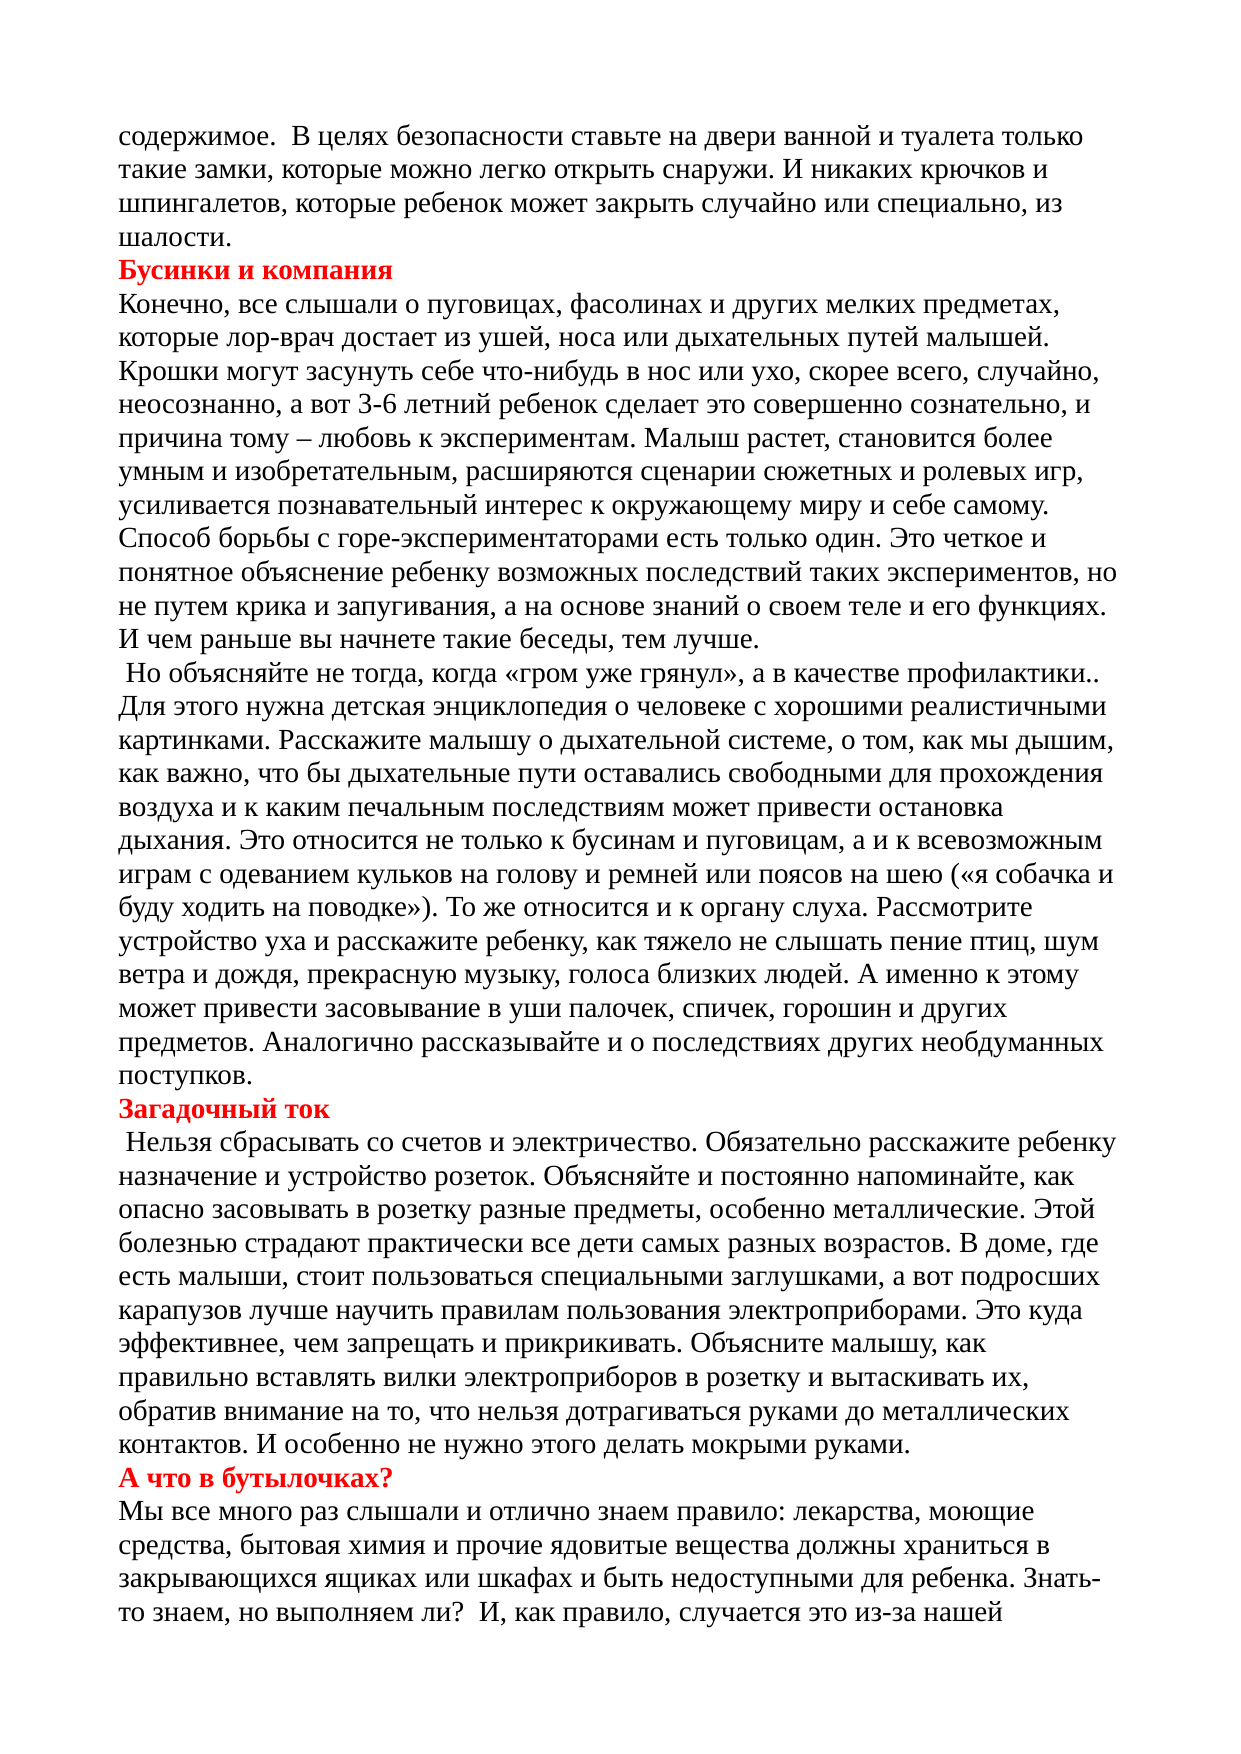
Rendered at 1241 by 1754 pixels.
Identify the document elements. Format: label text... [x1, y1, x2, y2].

text Нельзя сбрасывать со счетов и электричество. Обязательно расскажите ребенку назначение и устройство розеток. Объясняйте и постоянно напоминайте, как опасно засовывать в розетку разные предметы, особенно металлические. Этой болезнью страдают практически все дети самых разных возрастов. В доме, где есть малыши, стоит пользоваться специальными заглушками, а вот подросших карапузов лучше научить правилам пользования электроприборами. Это куда эффективнее, чем запрещать и прикрикивать. Объясните малышу, как правильно вставлять вилки электроприборов в розетку и вытаскивать их, обратив внимание на то, что нельзя дотрагиваться руками до металлических контактов. И особенно не нужно этого делать мокрыми руками. А что в бутылочках? Мы все много раз слышали и отлично знаем правило: лекарства, моющие средства, бытовая химия и прочие ядовитые вещества должны храниться в закрывающихся ящиках или шкафах и быть недоступными для ребенка. Знать-то знаем, но выполняем ли? И, как правило, случается это из-за нашей [118, 1124, 1122, 1627]
text содержимое. В целях безопасности ставьте на двери ванной и туалета только такие замки, которые можно легко открыть снаружи. И никаких крючков и шпингалетов, которые ребенок может закрыть случайно или специально, из шалости. Бусинки и компания Конечно, все слышали о пуговицах, фасолинах и других мелких предметах, которые лор-врач достает из ушей, носа или дыхательных путей малышей. Крошки могут засунуть себе что-нибудь в нос или ухо, скорее всего, случайно, неосознанно, а вот 3-6 летний ребенок сделает это совершенно сознательно, и причина тому – любовь к экспериментам. Малыш растет, становится более умным и изобретательным, расширяются сценарии сюжетных и ролевых игр, усиливается познавательный интерес к окружающему миру и себе самому. Способ борьбы с горе-экспериментаторами есть только один. Это четкое и понятное объяснение ребенку возможных последствий таких экспериментов, но не путем крика и запугивания, а на основе знаний о своем теле и его функциях. И чем раньше вы начнете такие беседы, тем лучше. Но объясняйте не тогда, когда «гром уже грянул», а в качестве профилактики.. Для этого нужна детская энциклопедия о человеке с хорошими реалистичными картинками. Расскажите малышу о дыхательной системе, о том, как мы дышим, как важно, что бы дыхательные пути оставались свободными для прохождения воздуха и к каким печальным последствиям может привести остановка дыхания. Это относится не только к бусинам и пуговицам, а и к всевозможным играм с одеванием кульков на голову и ремней или поясов на шею («я собачка и буду ходить на поводке»). То же относится и к органу слуха. Рассмотрите устройство уха и расскажите ребенку, как тяжело не слышать пение птиц, шум ветра и дождя, прекрасную музыку, голоса близких людей. А именно к этому может привести засовывание в уши палочек, спичек, горошин и других предметов. Аналогично рассказывайте и о последствиях других необдуманных поступков. Загадочный ток [118, 118, 1122, 1124]
